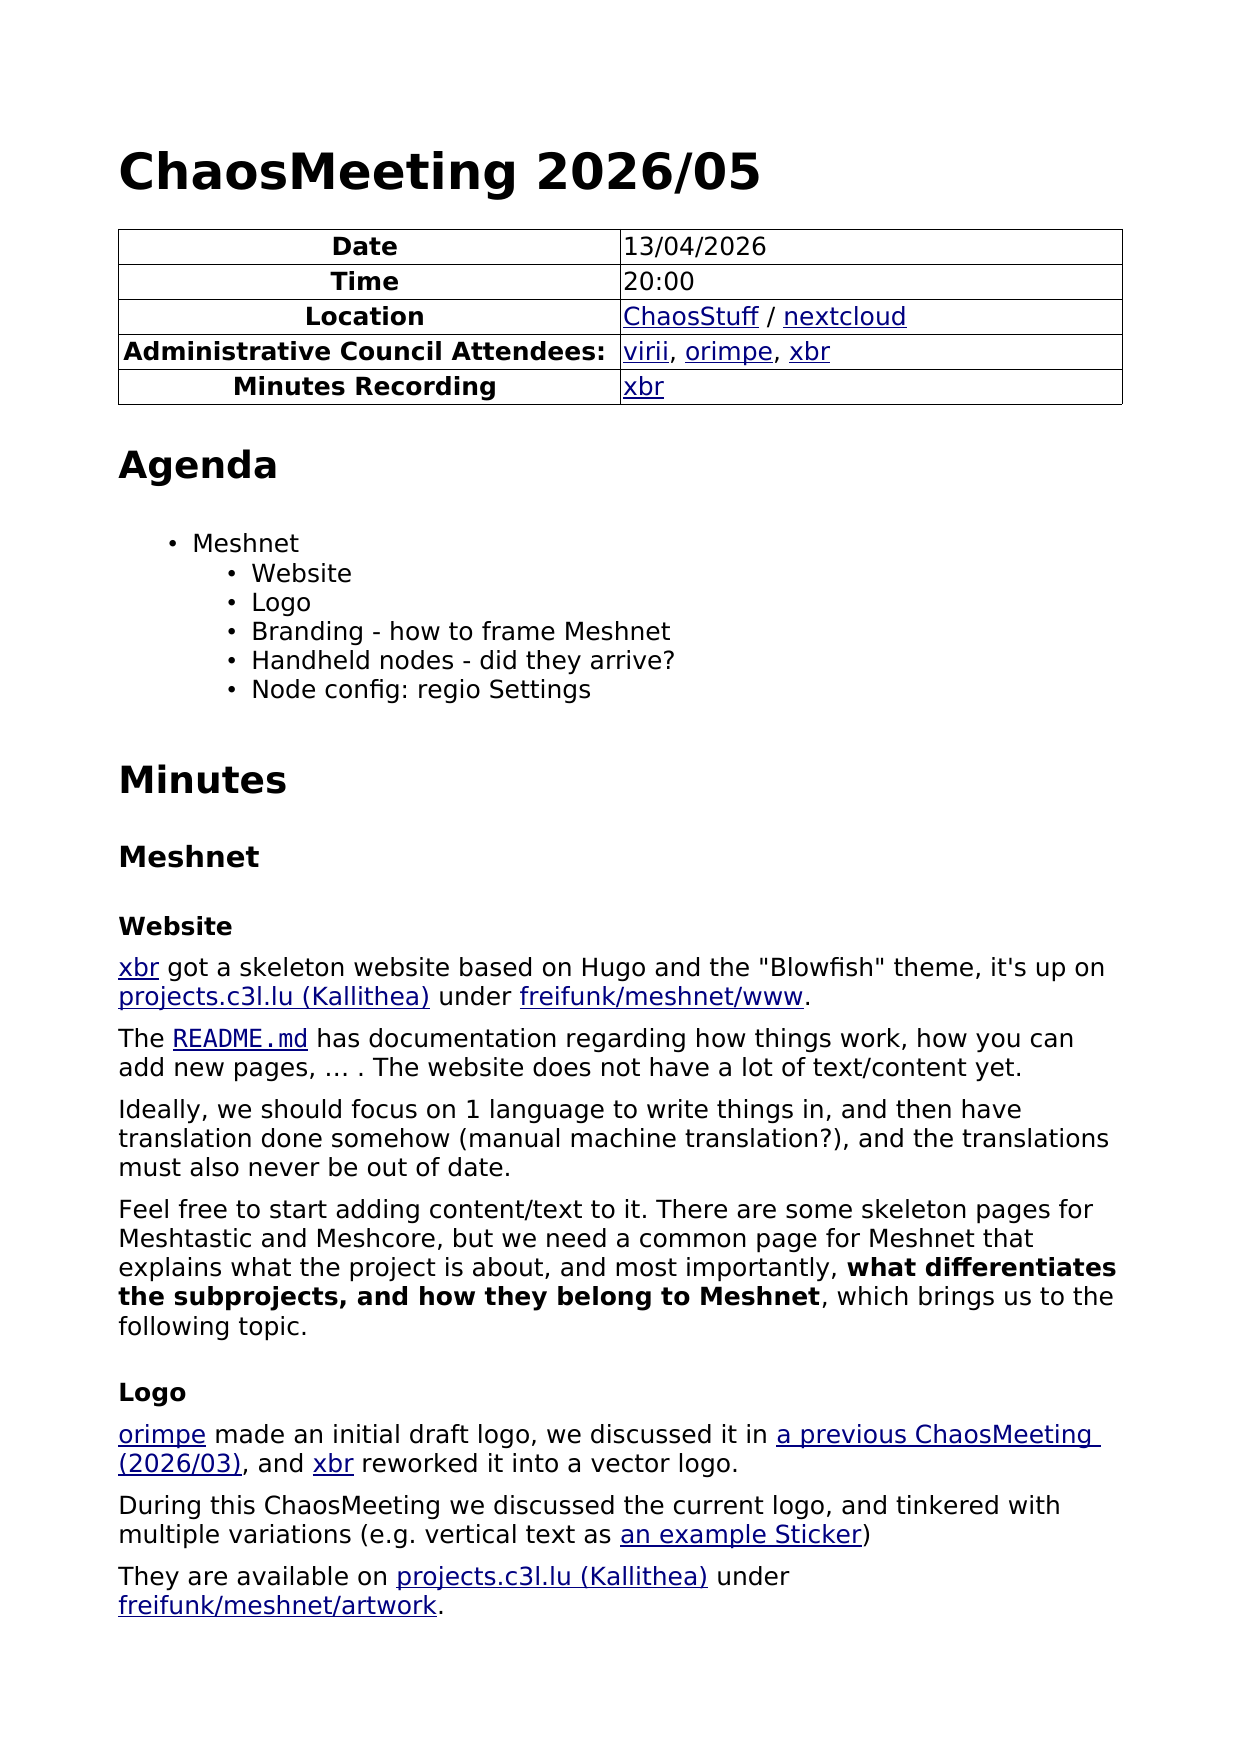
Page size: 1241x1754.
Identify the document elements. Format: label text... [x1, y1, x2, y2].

subtitle ChaosMeeting 2026/05 [118, 143, 1122, 201]
list Node config: regio Settings [236, 676, 1122, 705]
list Handheld nodes - did they arrive? [236, 646, 1122, 676]
text The README.md has documentation regarding how things work, how you can add new pages, … . The website does not have a lot of text/content yet. [118, 1024, 1122, 1083]
table_header Date [119, 230, 620, 264]
table_cell ChaosStuff / nextcloud [621, 300, 1122, 334]
table_cell Location [119, 300, 620, 334]
list Website [236, 559, 1122, 588]
list Branding - how to frame Meshnet [236, 617, 1122, 646]
text During this ChaosMeeting we discussed the current logo, and tinkered with multiple variations (e.g. vertical text as an example Sticker) [118, 1491, 1122, 1549]
subtitle Minutes [118, 759, 1122, 803]
table_cell Minutes Recording [119, 370, 620, 404]
subtitle Agenda [118, 444, 1122, 488]
text orimpe made an initial draft logo, we discussed it in a previous ChaosMeeting (2026/03), and xbr reworked it into a vector logo. [118, 1420, 1122, 1478]
list Meshnet [177, 530, 1122, 559]
text Feel free to start adding content/text to it. There are some skeleton pages for Meshtastic and Meshcore, but we need a common page for Meshnet that explains what the project is about, and most importantly, what differentiates the subprojects, and how they belong to Meshnet, which brings us to the following topic. [118, 1195, 1122, 1341]
table_cell virii, orimpe, xbr [621, 335, 1122, 369]
table_cell Time [119, 265, 620, 299]
subtitle Website [118, 912, 1122, 941]
text Ideally, we should focus on 1 language to write things in, and then have translation done somehow (manual machine translation?), and the translations must also never be out of date. [118, 1095, 1122, 1183]
list Logo [236, 588, 1122, 617]
text xbr got a skeleton website based on Hugo and the "Blowfish" theme, it's up on projects.c3l.lu (Kallithea) under freifunk/meshnet/www. [118, 953, 1122, 1012]
table_cell 20:00 [621, 265, 1122, 299]
table_header 13/04/2026 [621, 230, 1122, 264]
table_cell xbr [621, 370, 1122, 404]
subtitle Logo [118, 1378, 1122, 1408]
subtitle Meshnet [118, 840, 1122, 874]
table_cell Administrative Council Attendees: [119, 335, 620, 369]
text They are available on projects.c3l.lu (Kallithea) under freifunk/meshnet/artwork. [118, 1562, 1122, 1620]
